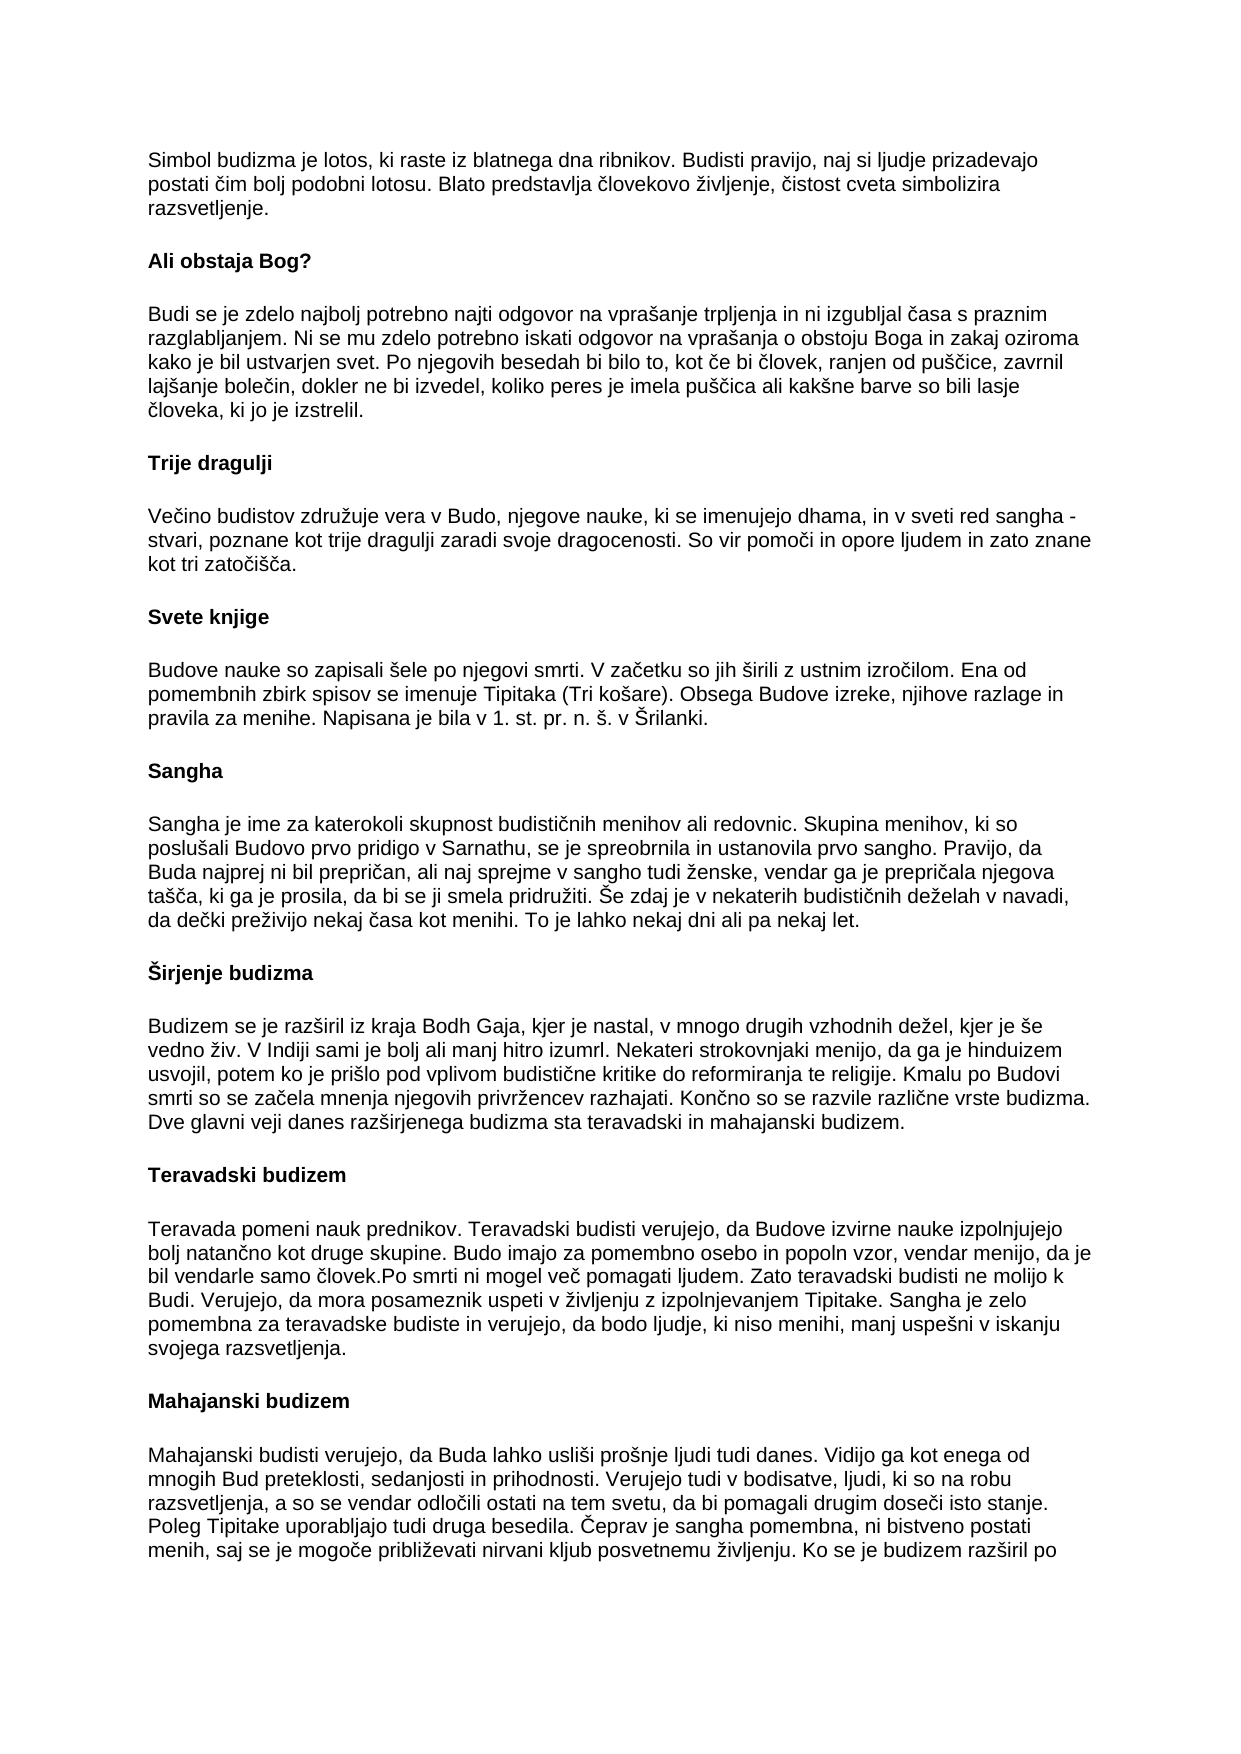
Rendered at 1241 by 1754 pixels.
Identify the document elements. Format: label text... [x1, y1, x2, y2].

text Ali obstaja Bog? [148, 249, 1093, 273]
text Budove nauke so zapisali šele po njegovi smrti. V začetku so jih širili z ustnim izročilom. Ena od pomembnih zbirk spisov se imenuje Tipitaka (Tri košare). Obsega Budove izreke, njihove razlage in pravila za menihe. Napisana je bila v 1. st. pr. n. š. v Šrilanki. [148, 658, 1093, 730]
text Večino budistov združuje vera v Budo, njegove nauke, ki se imenujejo dhama, in v sveti red sangha - stvari, poznane kot trije dragulji zaradi svoje dragocenosti. So vir pomoči in opore ljudem in zato znane kot tri zatočišča. [148, 504, 1093, 576]
text Simbol budizma je lotos, ki raste iz blatnega dna ribnikov. Budisti pravijo, naj si ljudje prizadevajo postati čim bolj podobni lotosu. Blato predstavlja človekovo življenje, čistost cveta simbolizira razsvetljenje. [148, 148, 1093, 219]
text Mahajanski budizem [148, 1389, 1093, 1413]
text Mahajanski budisti verujejo, da Buda lahko usliši prošnje ljudi tudi danes. Vidijo ga kot enega od mnogih Bud preteklosti, sedanjosti in prihodnosti. Verujejo tudi v bodisatve, ljudi, ki so na robu razsvetljenja, a so se vendar odločili ostati na tem svetu, da bi pomagali drugim doseči isto stanje. Poleg Tipitake uporabljajo tudi druga besedila. Čeprav je sangha pomembna, ni bistveno postati menih, saj se je mogoče približevati nirvani kljub posvetnemu življenju. Ko se je budizem razširil po [148, 1442, 1093, 1562]
text Teravadski budizem [148, 1163, 1093, 1187]
text Svete knjige [148, 605, 1093, 629]
text Budi se je zdelo najbolj potrebno najti odgovor na vprašanje trpljenja in ni izgubljal časa s praznim razglabljanjem. Ni se mu zdelo potrebno iskati odgovor na vprašanja o obstoju Boga in zakaj oziroma kako je bil ustvarjen svet. Po njegovih besedah bi bilo to, kot če bi človek, ranjen od puščice, zavrnil lajšanje bolečin, dokler ne bi izvedel, koliko peres je imela puščica ali kakšne barve so bili lasje človeka, ki jo je izstrelil. [148, 302, 1093, 422]
text Širjenje budizma [148, 961, 1093, 985]
text Teravada pomeni nauk prednikov. Teravadski budisti verujejo, da Budove izvirne nauke izpolnjujejo bolj natančno kot druge skupine. Budo imajo za pomembno osebo in popoln vzor, vendar menijo, da je bil vendarle samo človek.Po smrti ni mogel več pomagati ljudem. Zato teravadski budisti ne molijo k Budi. Verujejo, da mora posameznik uspeti v življenju z izpolnjevanjem Tipitake. Sangha je zelo pomembna za teravadske budiste in verujejo, da bodo ljudje, ki niso menihi, manj uspešni v iskanju svojega razsvetljenja. [148, 1216, 1093, 1360]
text Budizem se je razširil iz kraja Bodh Gaja, kjer je nastal, v mnogo drugih vzhodnih dežel, kjer je še vedno živ. V Indiji sami je bolj ali manj hitro izumrl. Nekateri strokovnjaki menijo, da ga je hinduizem usvojil, potem ko je prišlo pod vplivom budistične kritike do reformiranja te religije. Kmalu po Budovi smrti so se začela mnenja njegovih privržencev razhajati. Končno so se razvile različne vrste budizma. Dve glavni veji danes razširjenega budizma sta teravadski in mahajanski budizem. [148, 1014, 1093, 1134]
text Sangha je ime za katerokoli skupnost budističnih menihov ali redovnic. Skupina menihov, ki so poslušali Budovo prvo pridigo v Sarnathu, se je spreobrnila in ustanovila prvo sangho. Pravijo, da Buda najprej ni bil prepričan, ali naj sprejme v sangho tudi ženske, vendar ga je prepričala njegova tašča, ki ga je prosila, da bi se ji smela pridružiti. Še zdaj je v nekaterih budističnih deželah v navadi, da dečki preživijo nekaj časa kot menihi. To je lahko nekaj dni ali pa nekaj let. [148, 812, 1093, 932]
text Trije dragulji [148, 451, 1093, 475]
text Sangha [148, 759, 1093, 783]
